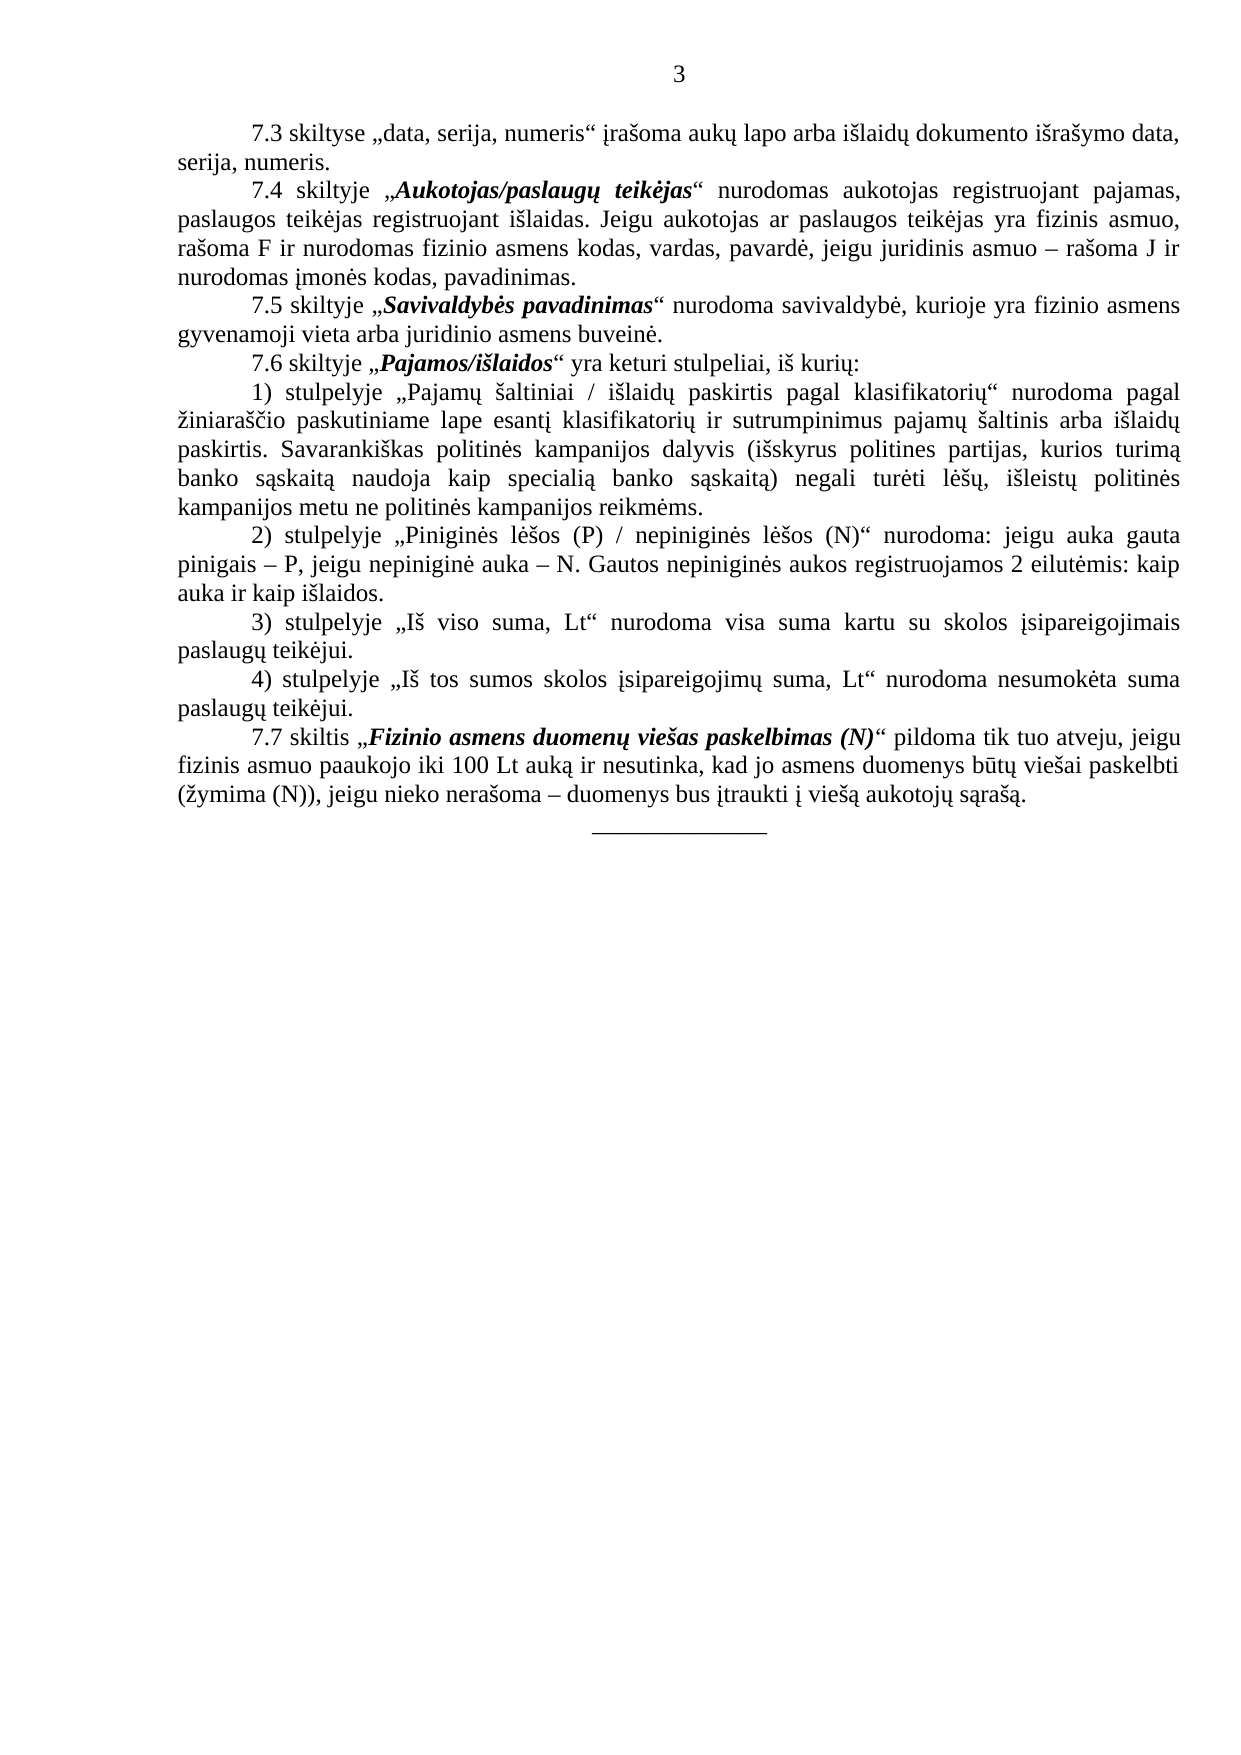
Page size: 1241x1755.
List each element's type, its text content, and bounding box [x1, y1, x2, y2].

text 7.6 skiltyje „Pajamos/išlaidos“ yra keturi stulpeliai, iš kurių: [177, 348, 1181, 377]
text 1) stulpelyje „Pajamų šaltiniai / išlaidų paskirtis pagal klasifikatorių“ nurodoma pagal žiniaraščio paskutiniame lape esantį klasifikatorių ir sutrumpinimus pajamų šaltinis arba išlaidų paskirtis. Savarankiškas politinės kampanijos dalyvis (išskyrus politines partijas, kurios turimą banko sąskaitą naudoja kaip specialią banko sąskaitą) negali turėti lėšų, išleistų politinės kampanijos metu ne politinės kampanijos reikmėms. [177, 377, 1181, 521]
text ______________ [177, 808, 1181, 837]
text 2) stulpelyje „Piniginės lėšos (P) / nepiniginės lėšos (N)“ nurodoma: jeigu auka gauta pinigais – P, jeigu nepiniginė auka – N. Gautos nepiniginės aukos registruojamos 2 eilutėmis: kaip auka ir kaip išlaidos. [177, 521, 1181, 607]
text 7.3 skiltyse „data, serija, numeris“ įrašoma aukų lapo arba išlaidų dokumento išrašymo data, serija, numeris. [177, 118, 1181, 176]
text 4) stulpelyje „Iš tos sumos skolos įsipareigojimų suma, Lt“ nurodoma nesumokėta suma paslaugų teikėjui. [177, 664, 1181, 722]
text 7.5 skiltyje „Savivaldybės pavadinimas“ nurodoma savivaldybė, kurioje yra fizinio asmens gyvenamoji vieta arba juridinio asmens buveinė. [177, 291, 1181, 348]
text 3) stulpelyje „Iš viso suma, Lt“ nurodoma visa suma kartu su skolos įsipareigojimais paslaugų teikėjui. [177, 607, 1181, 664]
text 7.7 skiltis „Fizinio asmens duomenų viešas paskelbimas (N)“ pildoma tik tuo atveju, jeigu fizinis asmuo paaukojo iki 100 Lt auką ir nesutinka, kad jo asmens duomenys būtų viešai paskelbti (žymima (N)), jeigu nieko nerašoma – duomenys bus įtraukti į viešą aukotojų sąrašą. [177, 722, 1181, 808]
text 7.4 skiltyje „Aukotojas/paslaugų teikėjas“ nurodomas aukotojas registruojant pajamas, paslaugos teikėjas registruojant išlaidas. Jeigu aukotojas ar paslaugos teikėjas yra fizinis asmuo, rašoma F ir nurodomas fizinio asmens kodas, vardas, pavardė, jeigu juridinis asmuo – rašoma J ir nurodomas įmonės kodas, pavadinimas. [177, 176, 1181, 291]
